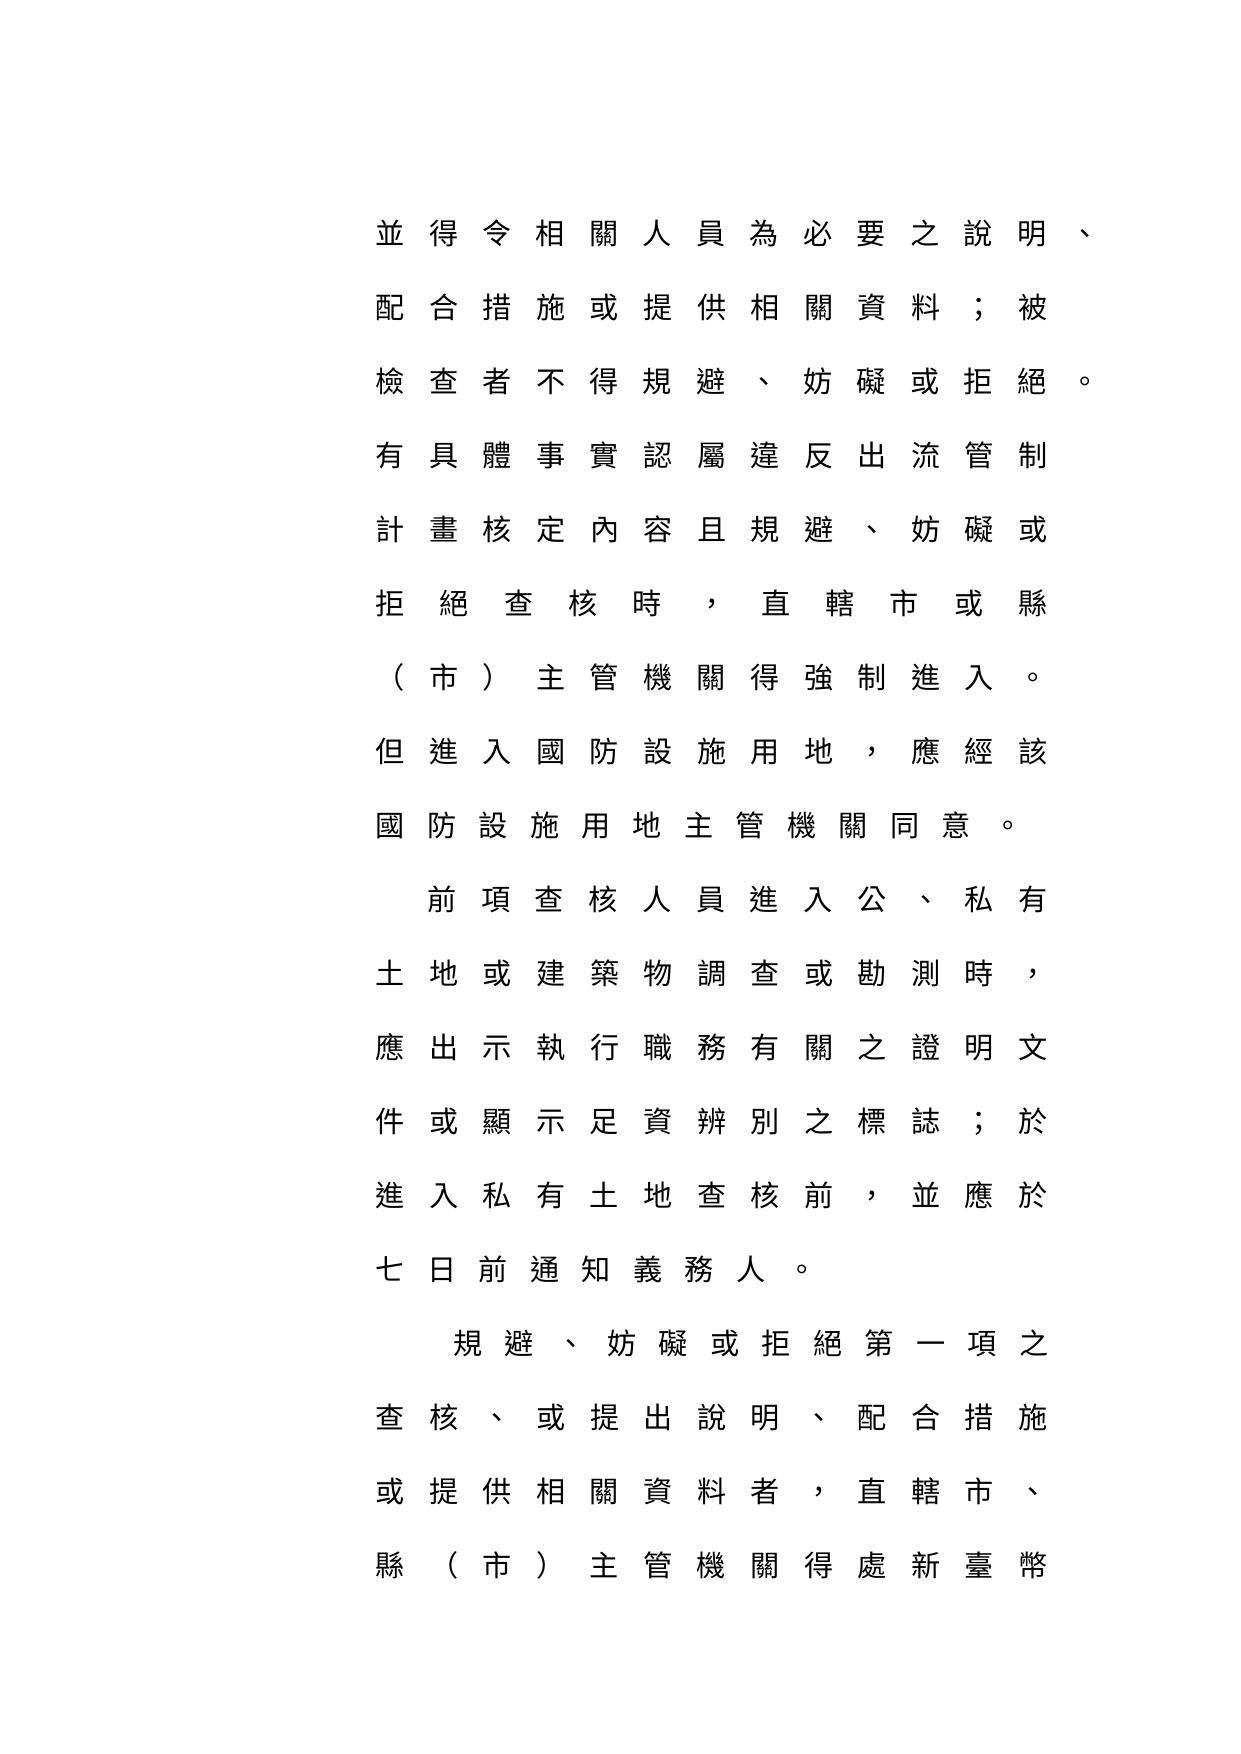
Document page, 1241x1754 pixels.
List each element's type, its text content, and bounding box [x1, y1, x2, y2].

text 第九十三條之九 直轄市、縣（市）主管機關依第八十三條之七第五項規定監督查核，認有違反出流管制計畫核定內容之虞時，得派員進入事業場所、建築物或土地實施查核出流管制設施施工、使用、管理及維護情形，並得令相關人員為必要之說明、配合措施或提供相關資料；被檢查者不得規避、妨礙或拒絕。有具體事實認屬違反出流管制計畫核定內容且規避、妨礙或拒絕查核時，直轄市或縣（市）主管機關得強制進入。但進入國防設施用地，應經該國防設施用地主管機關同意。 [170, 195, 1070, 861]
text 前項查核人員進入公、私有土地或建築物調查或勘測時，應出示執行職務有關之證明文件或顯示足資辨別之標誌；於進入私有土地查核前，並應於七日前通知義務人。 [362, 861, 1070, 1304]
text 規避、妨礙或拒絕第一項之查核、或提出說明、配合措施或提供相關資料者，直轄市、縣（市）主管機關得處新臺幣 [362, 1304, 1070, 1600]
